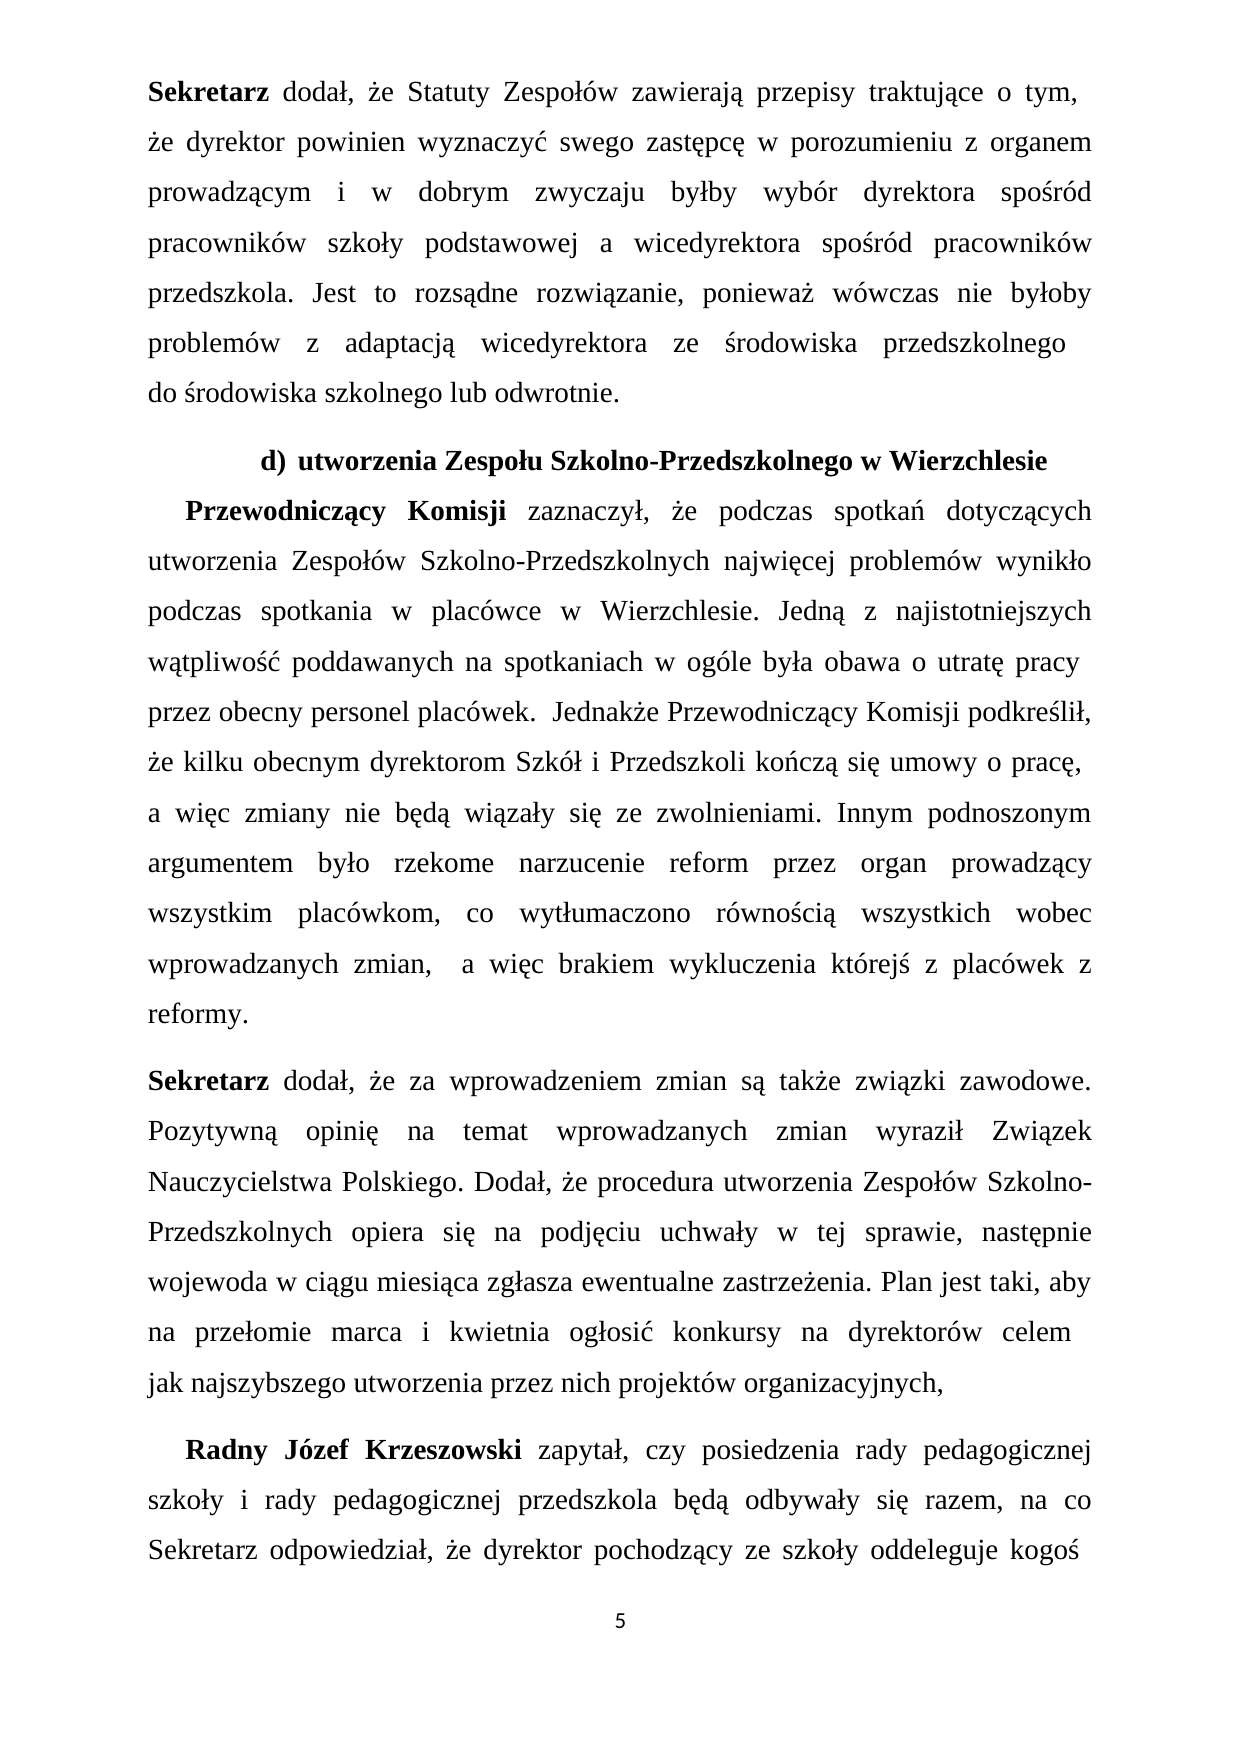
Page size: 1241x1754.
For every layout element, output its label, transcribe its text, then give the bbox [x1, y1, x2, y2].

text Sekretarz dodał, że Statuty Zespołów zawierają przepisy traktujące o tym, że dyrektor powinien wyznaczyć swego zastępcę w porozumieniu z organem prowadzącym i w dobrym zwyczaju byłby wybór dyrektora spośród pracowników szkoły podstawowej a wicedyrektora spośród pracowników przedszkola. Jest to rozsądne rozwiązanie, ponieważ wówczas nie byłoby problemów z adaptacją wicedyrektora ze środowiska przedszkolnego do środowiska szkolnego lub odwrotnie. [148, 74, 1093, 409]
list utworzenia Zespołu Szkolno-Przedszkolnego w Wierzchlesie [260, 443, 1093, 476]
text Sekretarz dodał, że za wprowadzeniem zmian są także związki zawodowe. Pozytywną opinię na temat wprowadzanych zmian wyraził Związek Nauczycielstwa Polskiego. Dodał, że procedura utworzenia Zespołów Szkolno-Przedszkolnych opiera się na podjęciu uchwały w tej sprawie, następnie wojewoda w ciągu miesiąca zgłasza ewentualne zastrzeżenia. Plan jest taki, aby na przełomie marca i kwietnia ogłosić konkursy na dyrektorów celem jak najszybszego utworzenia przez nich projektów organizacyjnych, [148, 1063, 1093, 1398]
text Przewodniczący Komisji zaznaczył, że podczas spotkań dotyczących utworzenia Zespołów Szkolno-Przedszkolnych najwięcej problemów wynikło podczas spotkania w placówce w Wierzchlesie. Jedną z najistotniejszych wątpliwość poddawanych na spotkaniach w ogóle była obawa o utratę pracy przez obecny personel placówek. Jednakże Przewodniczący Komisji podkreślił, że kilku obecnym dyrektorom Szkół i Przedszkoli kończą się umowy o pracę, a więc zmiany nie będą wiązały się ze zwolnieniami. Innym podnoszonym argumentem było rzekome narzucenie reform przez organ prowadzący wszystkim placówkom, co wytłumaczono równością wszystkich wobec wprowadzanych zmian, a więc brakiem wykluczenia którejś z placówek z reformy. [148, 493, 1093, 1029]
text Radny Józef Krzeszowski zapytał, czy posiedzenia rady pedagogicznej szkoły i rady pedagogicznej przedszkola będą odbywały się razem, na co Sekretarz odpowiedział, że dyrektor pochodzący ze szkoły oddeleguje kogoś [148, 1432, 1093, 1566]
